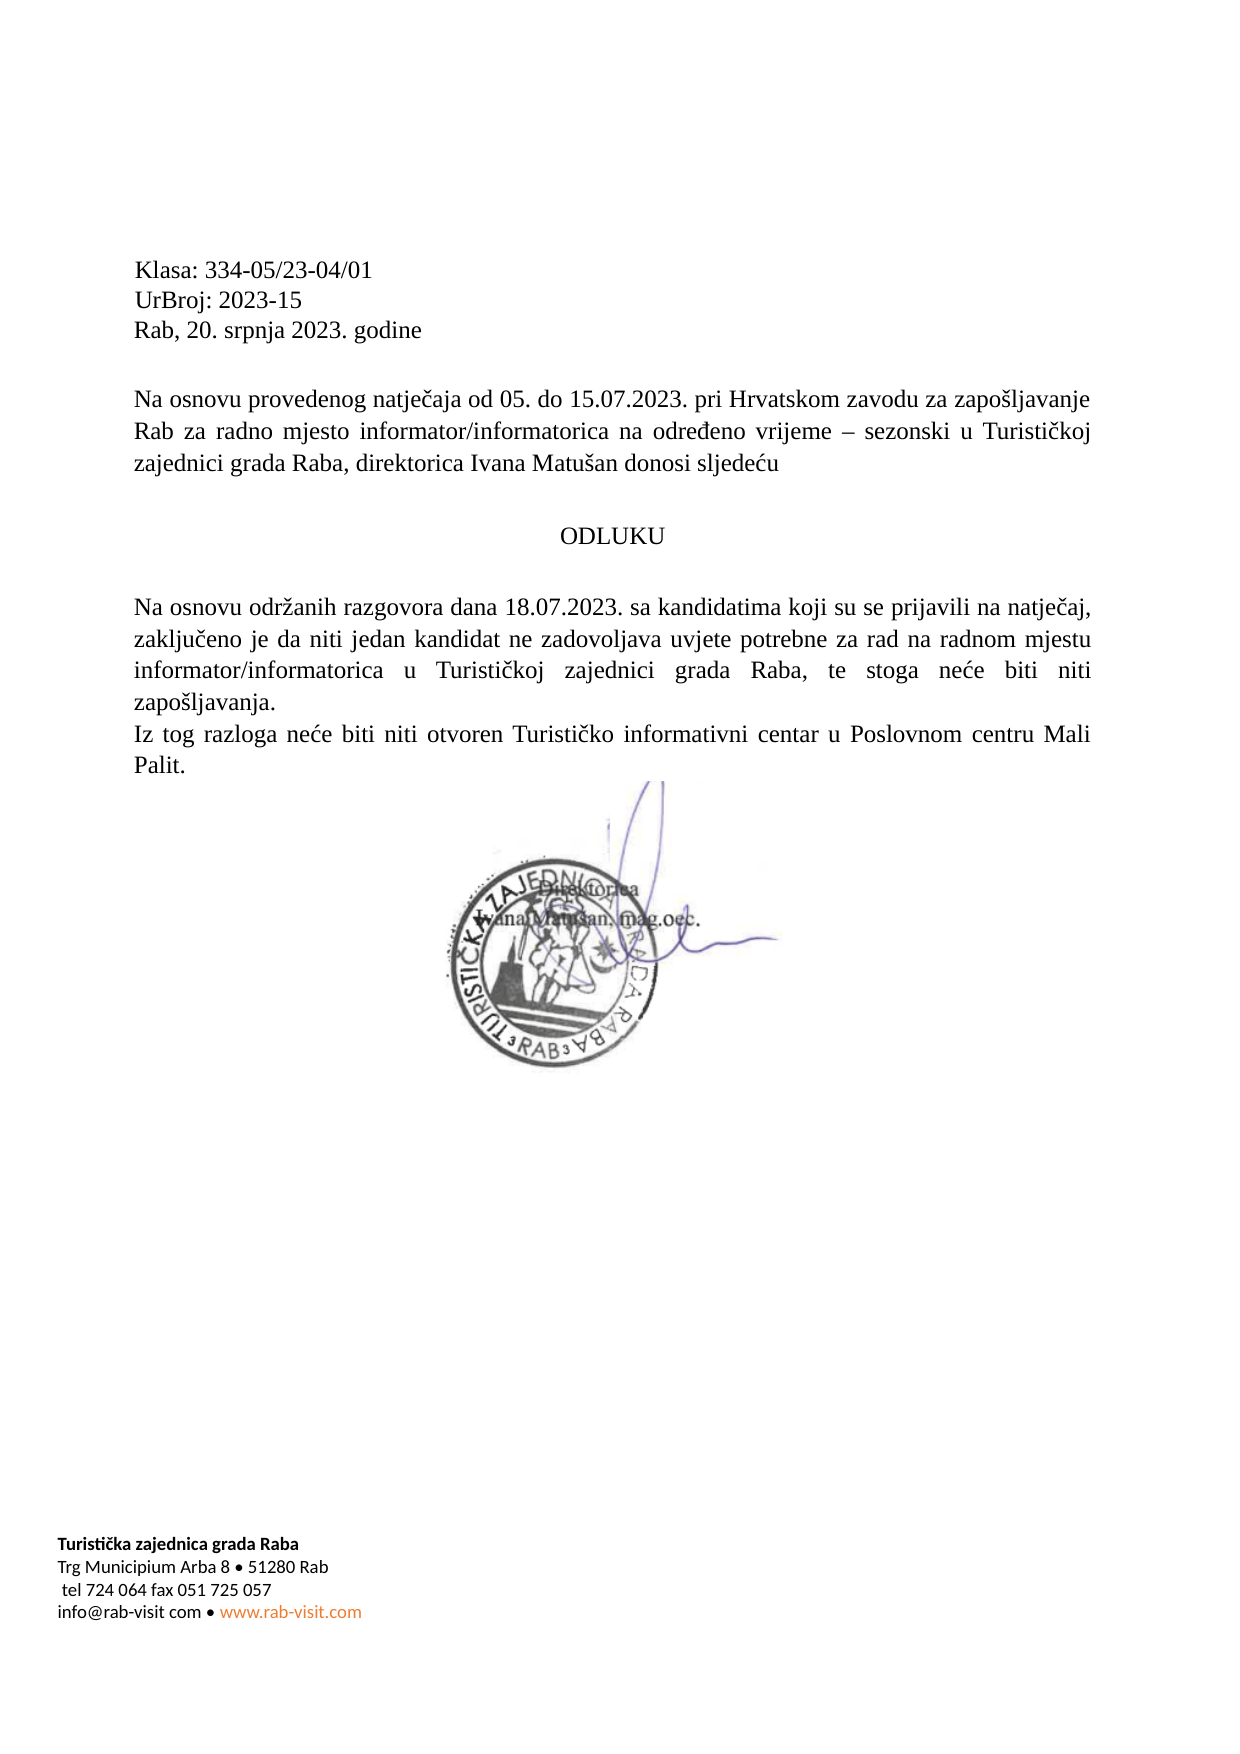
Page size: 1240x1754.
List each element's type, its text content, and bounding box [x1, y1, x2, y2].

text Iz tog razloga neće biti niti otvoren Turističko informativni centar u Poslovnom centru Mali Palit. [134, 719, 1092, 779]
text Na osnovu provedenog natječaja od 05. do 15.07.2023. pri Hrvatskom zavodu za zapošljavanje Rab za radno mjesto informator/informatorica na određeno vrijeme – sezonski u Turističkoj zajednici grada Raba, direktorica Ivana Matušan donosi sljedeću [133, 384, 1092, 476]
text Klasa: 334-05/23-04/01 [134, 255, 1093, 284]
text ODLUKU [131, 521, 1093, 549]
text Rab, 20. srpnja 2023. godine [134, 315, 1092, 344]
text UrBroj: 2023-15 [134, 285, 1093, 314]
text Na osnovu održanih razgovora dana 18.07.2023. sa kandidatima koji su se prijavili na natječaj, zaključeno je da niti jedan kandidat ne zadovoljava uvjete potrebne za rad na radnom mjestu informator/informatorica u Turističkoj zajednici grada Raba, te stoga neće biti niti zapošljavanja. [134, 592, 1092, 716]
